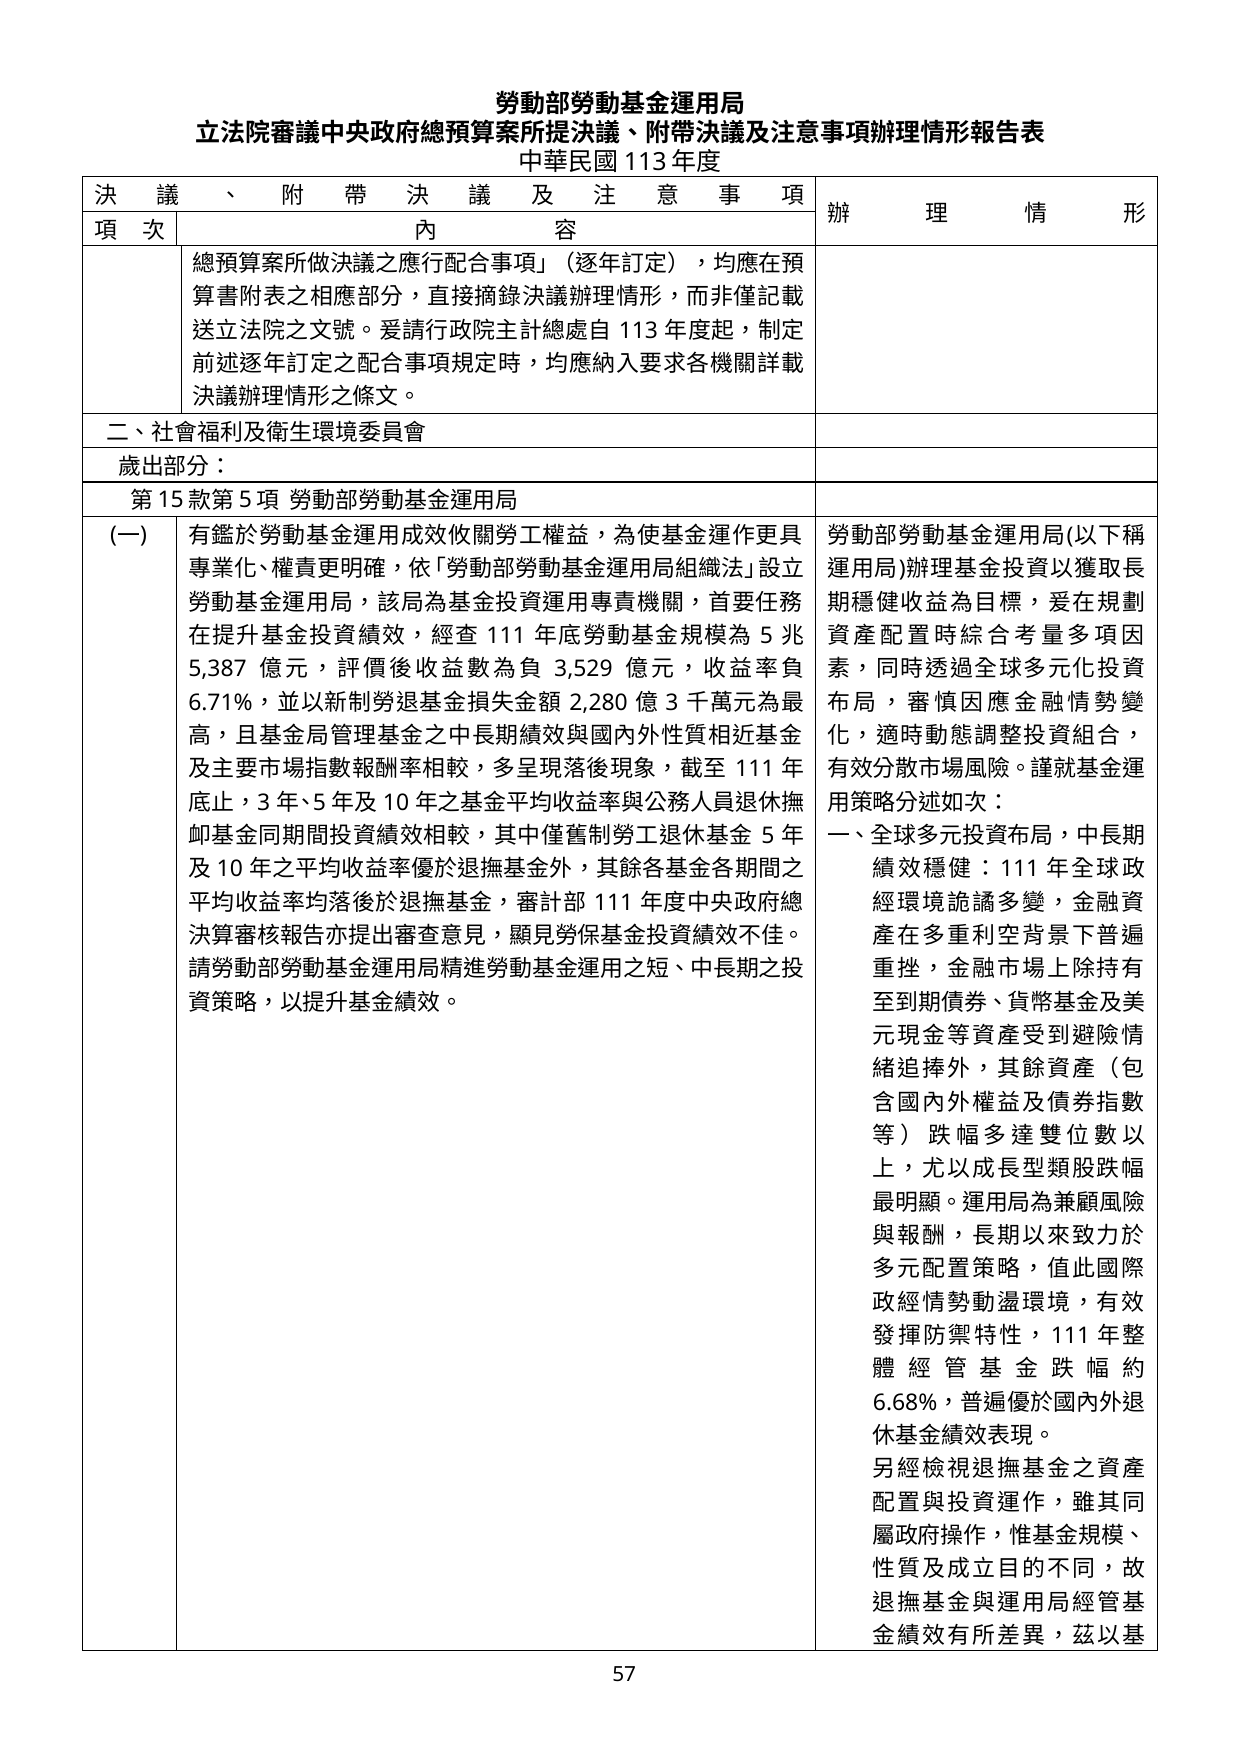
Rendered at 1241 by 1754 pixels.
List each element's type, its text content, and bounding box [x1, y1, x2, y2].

table_cell 總預算案所做決議之應行配合事項」（逐年訂定），均應在預算書附表之相應部分，直接摘錄決議辦理情形，而非僅記載送立法院之文號。爰請行政院主計總處自 113 年度起，制定前述逐年訂定之配合事項規定時，均應納入要求各機關詳載決議辦理情形之條文。 [182, 246, 815, 413]
table_cell (一) [83, 517, 176, 1650]
table_cell 內 容 [177, 212, 815, 245]
table_cell 勞動部勞動基金運用局(以下稱運用局)辦理基金投資以獲取長期穩健收益為目標，爰在規劃資產配置時綜合考量多項因素，同時透過全球多元化投資布局，審慎因應金融情勢變化，適時動態調整投資組合，有效分散市場風險。謹就基金運用策略分述如次： 一、全球多元投資布局，中長期績效穩健：111年全球政經環境詭譎多變，金融資產在多重利空背景下普遍重挫，金融市場上除持有至到期債券、貨幣基金及美元現金等資產受到避險情緒追捧外，其餘資產（包含國內外權益及債券指數等）跌幅多達雙位數以上，尤以成長型類股跌幅最明顯。運用局為兼顧風險與報酬，長期以來致力於多元配置策略，值此國際政經情勢動盪環境，有效發揮防禦特性，111年整體經管基金跌幅約6.68%，普遍優於國內外退休基金績效表現。 另經檢視退撫基金之資產配置與投資運作，雖其同屬政府操作，惟基金規模、性質及成立目的不同，故退撫基金與運用局經管基金績效有所差異，茲以基 [816, 517, 1157, 1650]
table_cell [816, 246, 1157, 413]
table_cell [816, 448, 1157, 481]
table_cell [816, 483, 1157, 516]
table_header 決議、附帶決議及注意事項 [83, 177, 815, 211]
table_cell [83, 246, 181, 413]
table_cell 歲出部分： [83, 448, 815, 481]
table_cell 二、社會福利及衛生環境委員會 [83, 414, 815, 447]
table_header 辦理情形 [816, 177, 1157, 245]
table_cell 項次 [83, 212, 176, 245]
table_cell [816, 414, 1157, 447]
table_cell 第15款第5項 勞動部勞動基金運用局 [83, 483, 815, 516]
table_cell 有鑑於勞動基金運用成效攸關勞工權益，為使基金運作更具專業化、權責更明確，依「勞動部勞動基金運用局組織法」設立勞動基金運用局，該局為基金投資運用專責機關，首要任務在提升基金投資績效，經查 111 年底勞動基金規模為 5 兆 5,387 億元，評價後收益數為負 3,529 億元，收益率負 6.71%，並以新制勞退基金損失金額 2,280 億 3 千萬元為最高，且基金局管理基金之中長期績效與國內外性質相近基金及主要市場指數報酬率相較，多呈現落後現象，截至 111 年底止，3 年、5 年及 10 年之基金平均收益率與公務人員退休撫卹基金同期間投資績效相較，其中僅舊制勞工退休基金 5 年及 10 年之平均收益率優於退撫基金外，其餘各基金各期間之平均收益率均落後於退撫基金，審計部 111 年度中央政府總決算審核報告亦提出審查意見，顯見勞保基金投資績效不佳。請勞動部勞動基金運用局精進勞動基金運用之短、中長期之投資策略，以提升基金績效。 [177, 517, 815, 1650]
